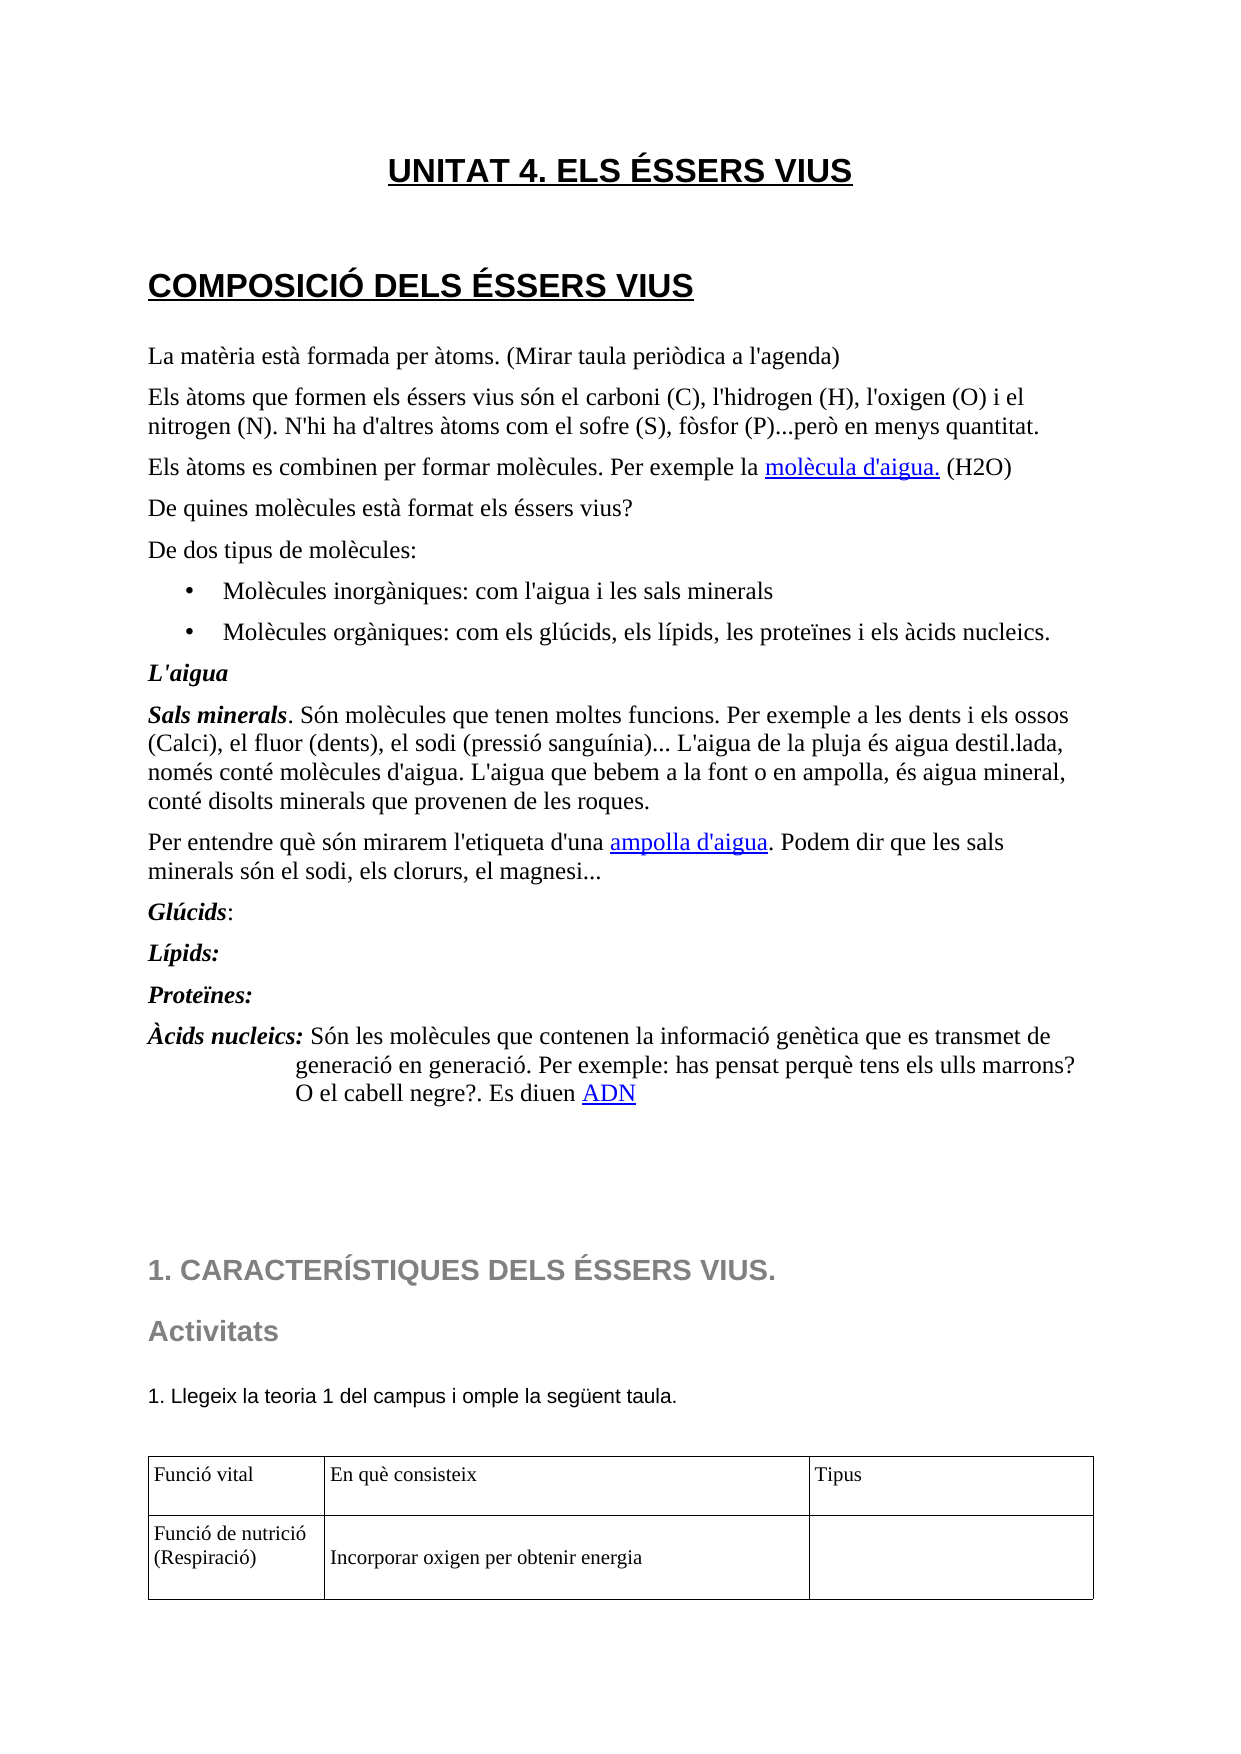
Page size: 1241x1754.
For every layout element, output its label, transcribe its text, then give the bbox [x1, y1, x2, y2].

subtitle Activitats [148, 1314, 1092, 1348]
text Sals minerals. Són molècules que tenen moltes funcions. Per exemple a les dents i els ossos (Calci), el fluor (dents), el sodi (pressió sanguínia)... L'aigua de la pluja és aigua destil.lada, només conté molècules d'aigua. L'aigua que bebem a la font o en ampolla, és aigua mineral, conté disolts minerals que provenen de les roques. [148, 700, 1092, 815]
text Els àtoms que formen els éssers vius són el carboni (C), l'hidrogen (H), l'oxigen (O) i el nitrogen (N). N'hi ha d'altres àtoms com el sofre (S), fòsfor (P)...però en menys quantitat. [148, 382, 1092, 440]
text Proteïnes: [148, 980, 1092, 1008]
text La matèria està formada per àtoms. (Mirar taula periòdica a l'agenda) [148, 341, 1092, 370]
table_cell [810, 1516, 1093, 1599]
list Molècules orgàniques: com els glúcids, els lípids, les proteïnes i els àcids nucleics. [185, 617, 1092, 646]
text De dos tipus de molècules: [148, 535, 1092, 563]
text Els àtoms es combinen per formar molècules. Per exemple la molècula d'aigua. (H2O) [148, 452, 1092, 481]
table_cell Funció de nutrició (Respiració) [149, 1516, 324, 1599]
table_header En què consisteix [325, 1457, 809, 1515]
text De quines molècules està format els éssers vius? [148, 493, 1092, 522]
text Per entendre què són mirarem l'etiqueta d'una ampolla d'aigua. Podem dir que les sals minerals són el sodi, els clorurs, el magnesi... [148, 827, 1092, 885]
text COMPOSICIÓ DELS ÉSSERS VIUS [148, 266, 1092, 304]
text Lípids: [148, 938, 1092, 967]
text 1. Llegeix la teoria 1 del campus i omple la següent taula. [148, 1384, 1092, 1408]
text UNITAT 4. ELS ÉSSERS VIUS [148, 151, 1092, 189]
list Molècules inorgàniques: com l'aigua i les sals minerals [185, 576, 1092, 605]
text Glúcids: [148, 897, 1092, 926]
table_cell Incorporar oxigen per obtenir energia [325, 1516, 809, 1599]
text L'aigua [148, 658, 1092, 687]
table_header Tipus [810, 1457, 1093, 1515]
table_header Funció vital [149, 1457, 324, 1515]
text Àcids nucleics: Són les molècules que contenen la informació genètica que es transmet de generació en generació. Per exemple: has pensat perquè tens els ulls marrons? O el cabell negre?. Es diuen ADN [148, 1021, 1092, 1107]
subtitle 1. CARACTERÍSTIQUES DELS ÉSSERS VIUS. [148, 1253, 1092, 1287]
